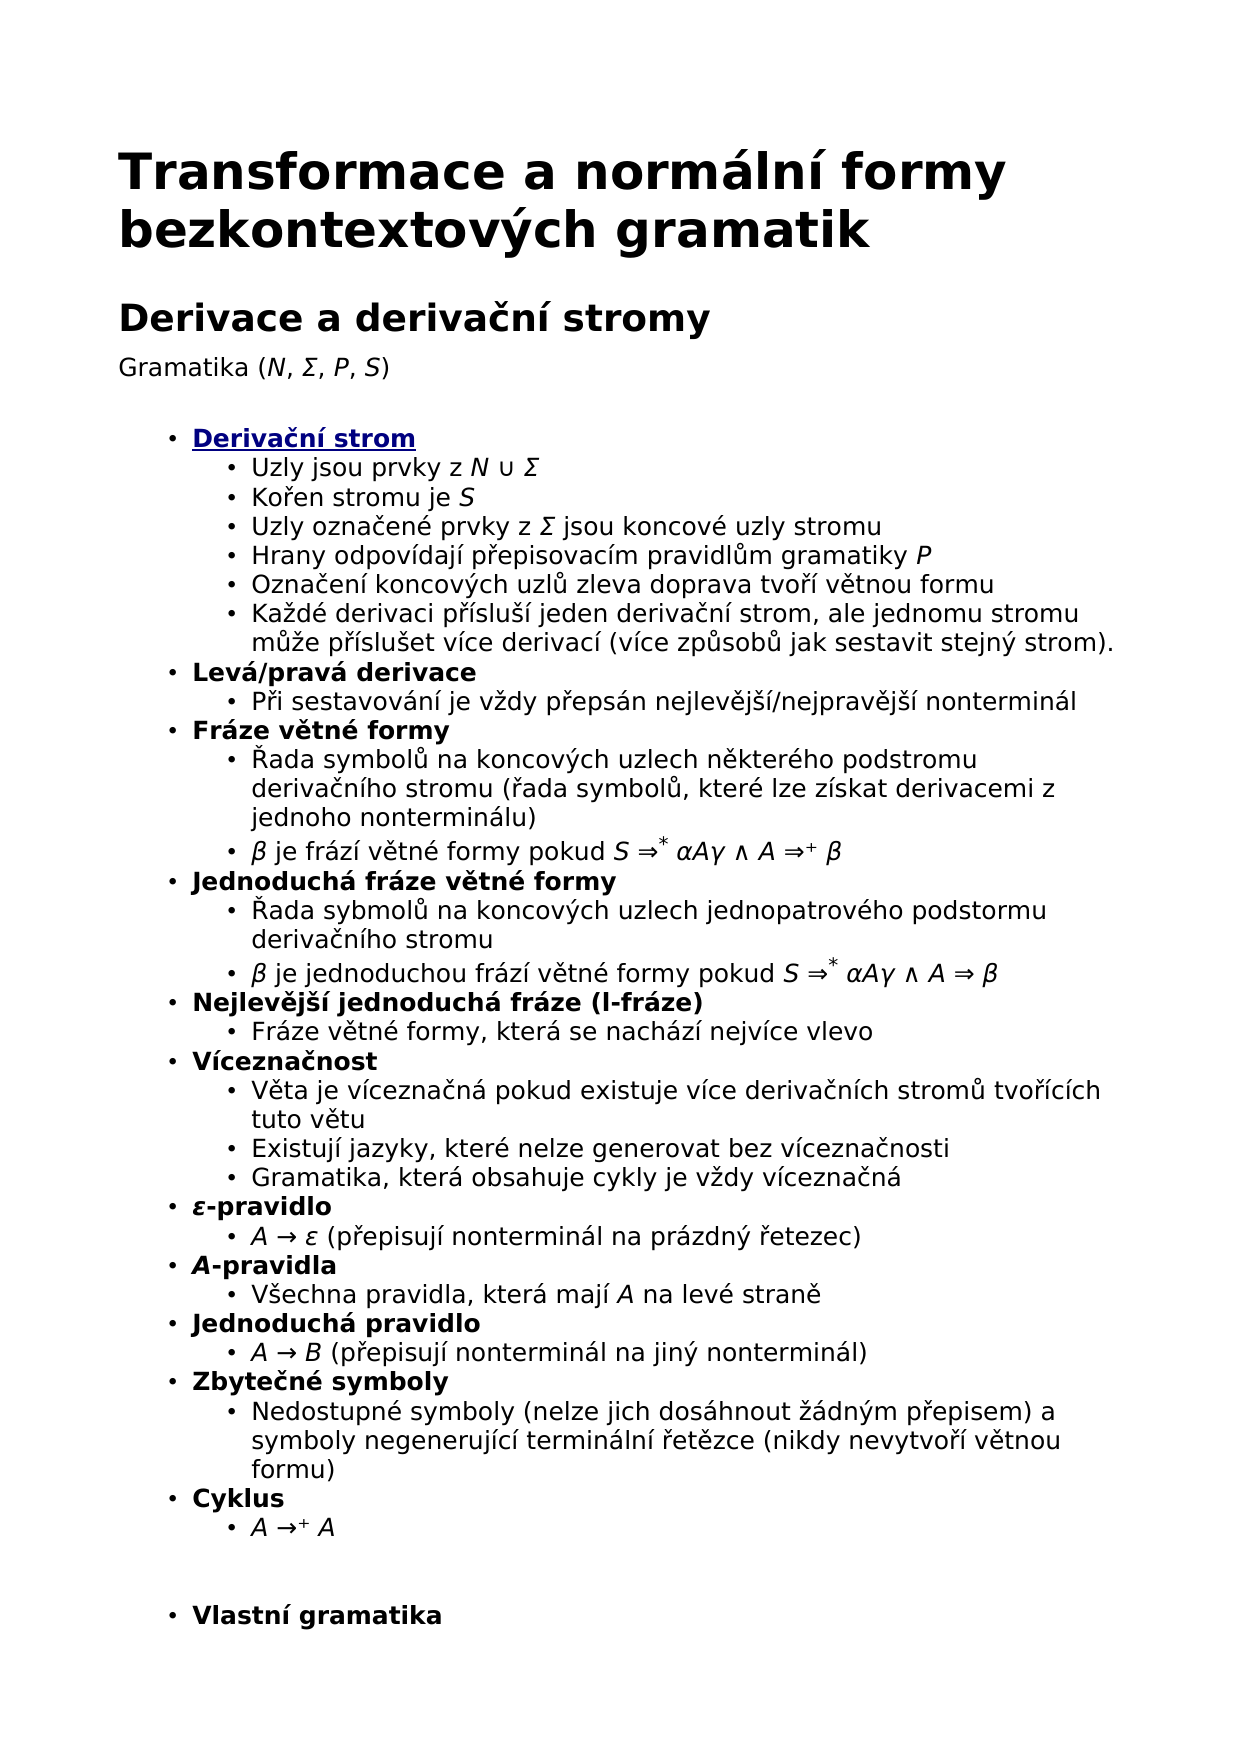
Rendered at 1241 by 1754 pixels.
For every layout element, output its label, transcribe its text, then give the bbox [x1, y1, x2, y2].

text Gramatika (N, Σ, P, S) [118, 353, 1122, 382]
list Derivační strom [177, 424, 1122, 453]
list β je jednoduchou frází větné formy pokud S ⇒* αAγ ∧ A ⇒ β [236, 954, 1122, 988]
list Cyklus [177, 1484, 1122, 1513]
list Levá/pravá derivace [177, 658, 1122, 687]
list Jednoduchá fráze větné formy [177, 867, 1122, 896]
list Každé derivaci přísluší jeden derivační strom, ale jednomu stromu může příslušet více derivací (více způsobů jak sestavit stejný strom). [236, 599, 1122, 658]
list Uzly jsou prvky z N ∪ Σ [236, 453, 1122, 483]
subtitle Transformace a normální formy bezkontextových gramatik [118, 143, 1122, 259]
list Řada sybmolů na koncových uzlech jednopatrového podstormu derivačního stromu [236, 896, 1122, 954]
list Jednoduchá pravidlo [177, 1309, 1122, 1338]
list Existují jazyky, které nelze generovat bez víceznačnosti [236, 1134, 1122, 1163]
list Zbytečné symboly [177, 1367, 1122, 1397]
list Při sestavování je vždy přepsán nejlevější/nejpravější nonterminál [236, 687, 1122, 716]
list Vlastní gramatika [177, 1601, 1122, 1631]
list ε-pravidlo [177, 1192, 1122, 1222]
list A-pravidla [177, 1251, 1122, 1280]
list Víceznačnost [177, 1047, 1122, 1076]
list Kořen stromu je S [236, 483, 1122, 512]
list Nedostupné symboly (nelze jich dosáhnout žádným přepisem) a symboly negenerující terminální řetězce (nikdy nevytvoří větnou formu) [236, 1397, 1122, 1484]
list Označení koncových uzlů zleva doprava tvoří větnou formu [236, 570, 1122, 599]
list Řada symbolů na koncových uzlech některého podstromu derivačního stromu (řada symbolů, které lze získat derivacemi z jednoho nonterminálu) [236, 745, 1122, 833]
list Fráze větné formy, která se nachází nejvíce vlevo [236, 1017, 1122, 1047]
list Gramatika, která obsahuje cykly je vždy víceznačná [236, 1163, 1122, 1192]
list A →⁺ A [236, 1513, 1122, 1542]
subtitle Derivace a derivační stromy [118, 297, 1122, 341]
list Hrany odpovídají přepisovacím pravidlům gramatiky P [236, 541, 1122, 570]
list Uzly označené prvky z Σ jsou koncové uzly stromu [236, 512, 1122, 541]
list Nejlevější jednoduchá fráze (l-fráze) [177, 988, 1122, 1017]
list β je frází větné formy pokud S ⇒* αAγ ∧ A ⇒⁺ β [236, 833, 1122, 867]
list Fráze větné formy [177, 716, 1122, 745]
list Věta je víceznačná pokud existuje více derivačních stromů tvořících tuto větu [236, 1076, 1122, 1134]
list A → B (přepisují nonterminál na jiný nonterminál) [236, 1338, 1122, 1367]
list A → ε (přepisují nonterminál na prázdný řetezec) [236, 1222, 1122, 1251]
list Všechna pravidla, která mají A na levé straně [236, 1280, 1122, 1309]
